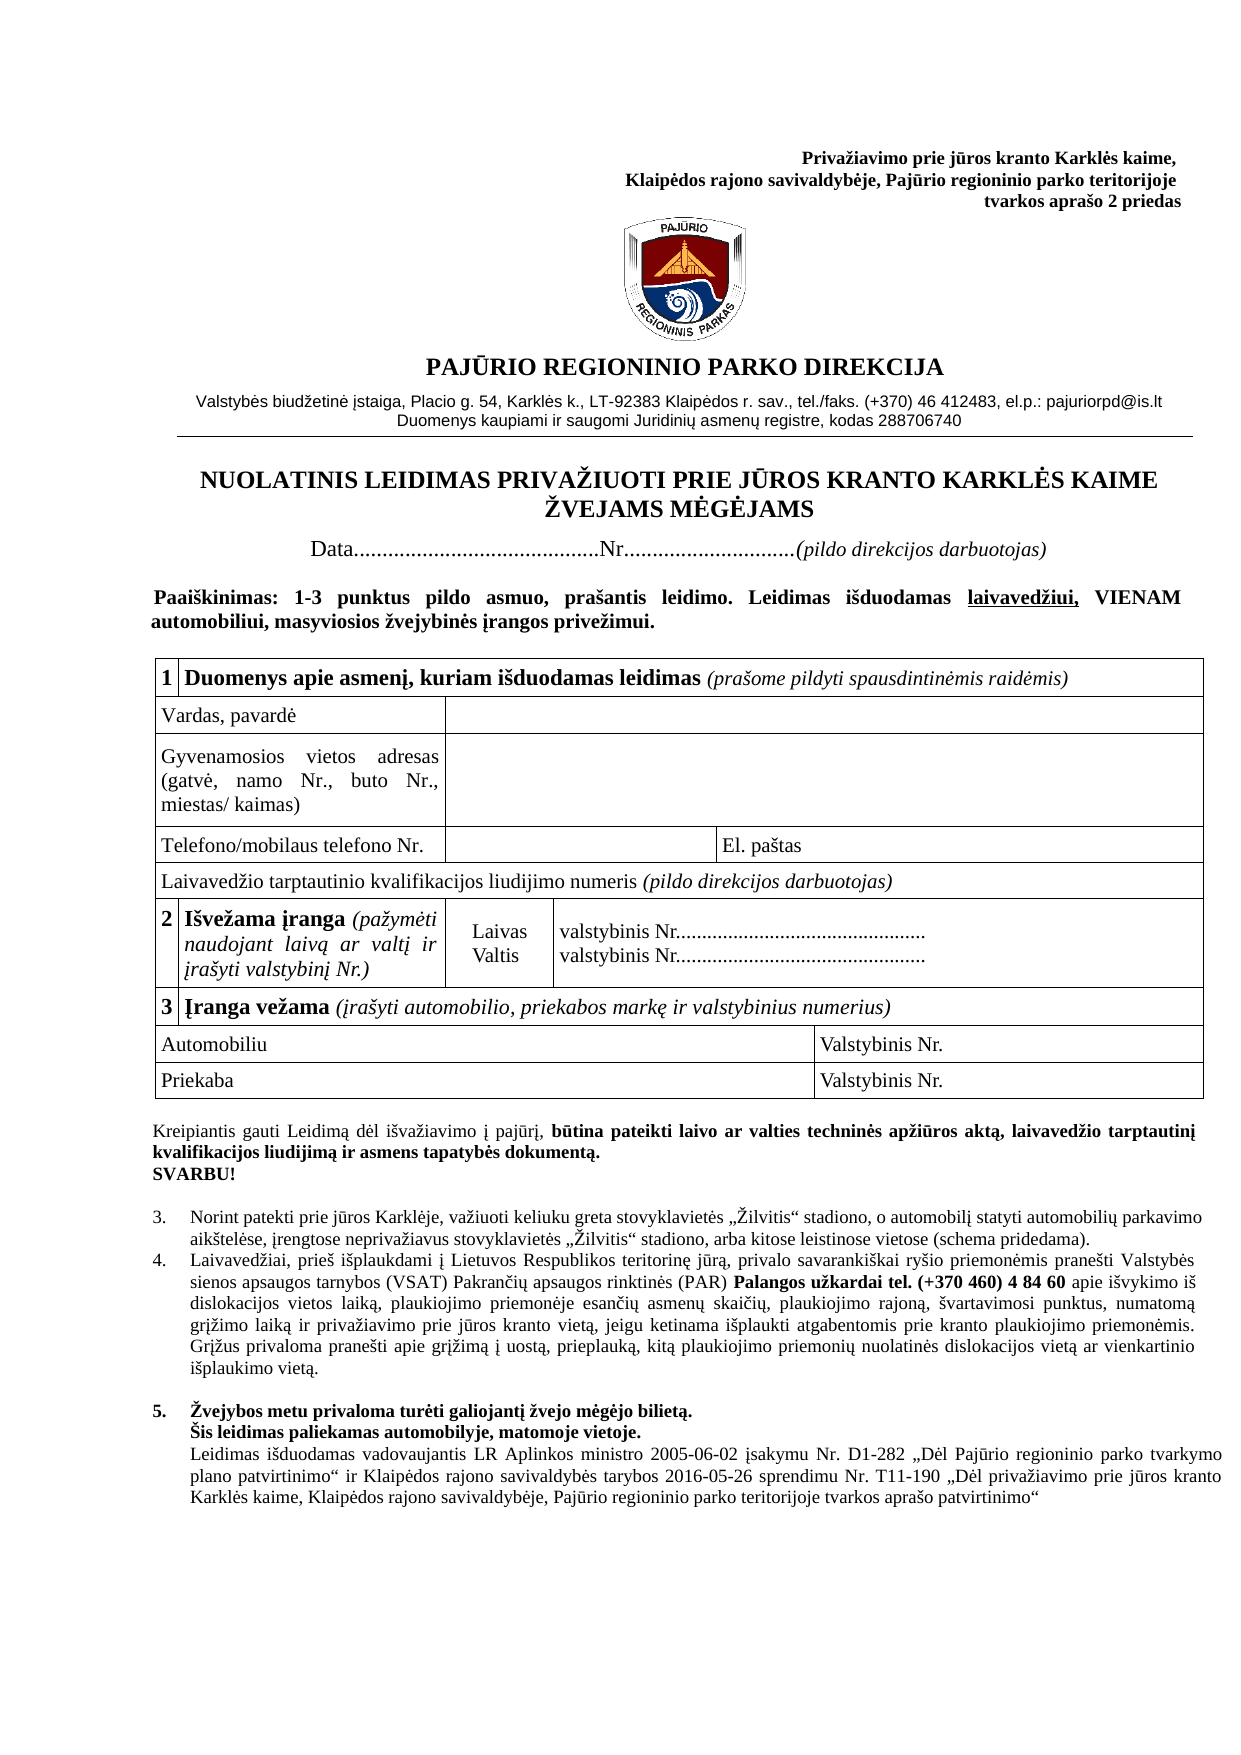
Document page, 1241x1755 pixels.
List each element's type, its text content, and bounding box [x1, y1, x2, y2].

table_cell Valstybinis Nr. [815, 1063, 1203, 1097]
table_cell Valstybinis Nr. [815, 1026, 1203, 1061]
table_cell 2 [156, 899, 178, 987]
text tvarkos aprašo 2 priedas [177, 190, 1181, 212]
table_header [177, 212, 1193, 346]
table_header Duomenys apie asmenį, kuriam išduodamas leidimas (prašome pildyti spausdintinėmis raidėmis) [179, 659, 1203, 696]
text 3. Norint patekti prie jūros Karklėje, važiuoti keliuku greta stovyklavietės „Žilvitis“ stadiono, o automobilį statyti automobilių parkavimo aikštelėse, įrengtose neprivažiavus stovyklavietės „Žilvitis“ stadiono, arba kitose leistinose vietose (schema pridedama). [152, 1206, 1223, 1249]
text Privažiavimo prie jūros kranto Karklės kaime, [177, 147, 1181, 168]
text Paaiškinimas: 1-3 punktus pildo asmuo, prašantis leidimo. Leidimas išduodamas laivavedžiui, VIENAM automobiliui, masyviosios žvejybinės įrangos privežimui. [151, 585, 1181, 633]
table_cell El. paštas [717, 827, 1203, 862]
text 4. Laivavedžiai, prieš išplaukdami į Lietuvos Respublikos teritorinę jūrą, privalo savarankiškai ryšio priemonėmis pranešti Valstybės sienos apsaugos tarnybos (VSAT) Pakrančių apsaugos rinktinės (PAR) Palangos užkardai tel. (+370 460) 4 84 60 apie išvykimo iš dislokacijos vietos laiką, plaukiojimo priemonėje esančių asmenų skaičių, plaukiojimo rajoną, švartavimosi punktus, numatomą grįžimo laiką ir privažiavimo prie jūros kranto vietą, jeigu ketinama išplaukti atgabentomis prie kranto plaukiojimo priemonėmis. Grįžus privaloma pranešti apie grįžimą į uostą, prieplauką, kitą plaukiojimo priemonių nuolatinės dislokacijos vietą ar vienkartinio išplaukimo vietą. [152, 1249, 1196, 1378]
table_cell valstybinis Nr................................................ valstybinis Nr................................................ [554, 899, 1203, 987]
text 5. Žvejybos metu privaloma turėti galiojantį žvejo mėgėjo bilietą. [152, 1400, 1223, 1421]
table_cell Priekaba [156, 1063, 814, 1097]
table_cell Laivavedžio tarptautinio kvalifikacijos liudijimo numeris (pildo direkcijos darbuotojas) [156, 863, 1203, 898]
text NUOLATINIS LEIDIMAS PRIVAŽIUOTI PRIE JŪROS KRANTO KARKLĖS KAIME ŽVEJAMS MĖGĖJAMS [177, 465, 1181, 523]
text SVARBU! [152, 1163, 1223, 1184]
table_header 1 [156, 659, 178, 696]
table_cell Įranga vežama (įrašyti automobilio, priekabos markę ir valstybinius numerius) [179, 988, 1203, 1025]
table_cell [446, 734, 1203, 826]
table_cell Valstybės biudžetinė įstaiga, Placio g. 54, Karklės k., LT-92383 Klaipėdos r. sav., tel./faks. (+370) 46 412483, el.p.: pajuriorpd@is.lt Duomenys kaupiami ir saugomi Juridinių asmenų registre, kodas 288706740 [177, 386, 1193, 436]
table_cell Išvežama įranga (pažymėti naudojant laivą ar valtį ir įrašyti valstybinį Nr.) [179, 899, 445, 987]
text Klaipėdos rajono savivaldybėje, Pajūrio regioninio parko teritorijoje [177, 168, 1181, 190]
table_cell Pajūrio regioninio parko direkcija [177, 346, 1193, 386]
table_cell Automobiliu [156, 1026, 814, 1061]
table_cell [446, 827, 716, 862]
table_cell 3 [156, 988, 178, 1025]
table_cell Telefono/mobilaus telefono Nr. [156, 827, 445, 862]
text Šis leidimas paliekamas automobilyje, matomoje vietoje. [190, 1421, 1181, 1443]
table_cell  Laivas  Valtis [446, 899, 553, 987]
text Kreipiantis gauti Leidimą dėl išvažiavimo į pajūrį, būtina pateikti laivo ar valties techninės apžiūros aktą, laivavedžio tarptautinį kvalifikacijos liudijimą ir asmens tapatybės dokumentą. [152, 1119, 1196, 1163]
table_cell Gyvenamosios vietos adresas (gatvė, namo Nr., buto Nr., miestas/ kaimas) [156, 734, 445, 826]
text Data...........................................Nr..............................(pildo direkcijos darbuotojas) [177, 535, 1181, 561]
table_cell [446, 697, 1203, 733]
table_cell Vardas, pavardė [156, 697, 445, 733]
text Leidimas išduodamas vadovaujantis LR Aplinkos ministro 2005-06-02 įsakymu Nr. D1-282 „Dėl Pajūrio regioninio parko tvarkymo plano patvirtinimo“ ir Klaipėdos rajono savivaldybės tarybos 2016-05-26 sprendimu Nr. T11-190 „Dėl privažiavimo prie jūros kranto Karklės kaime, Klaipėdos rajono savivaldybėje, Pajūrio regioninio parko teritorijoje tvarkos aprašo patvirtinimo“ [190, 1443, 1223, 1508]
